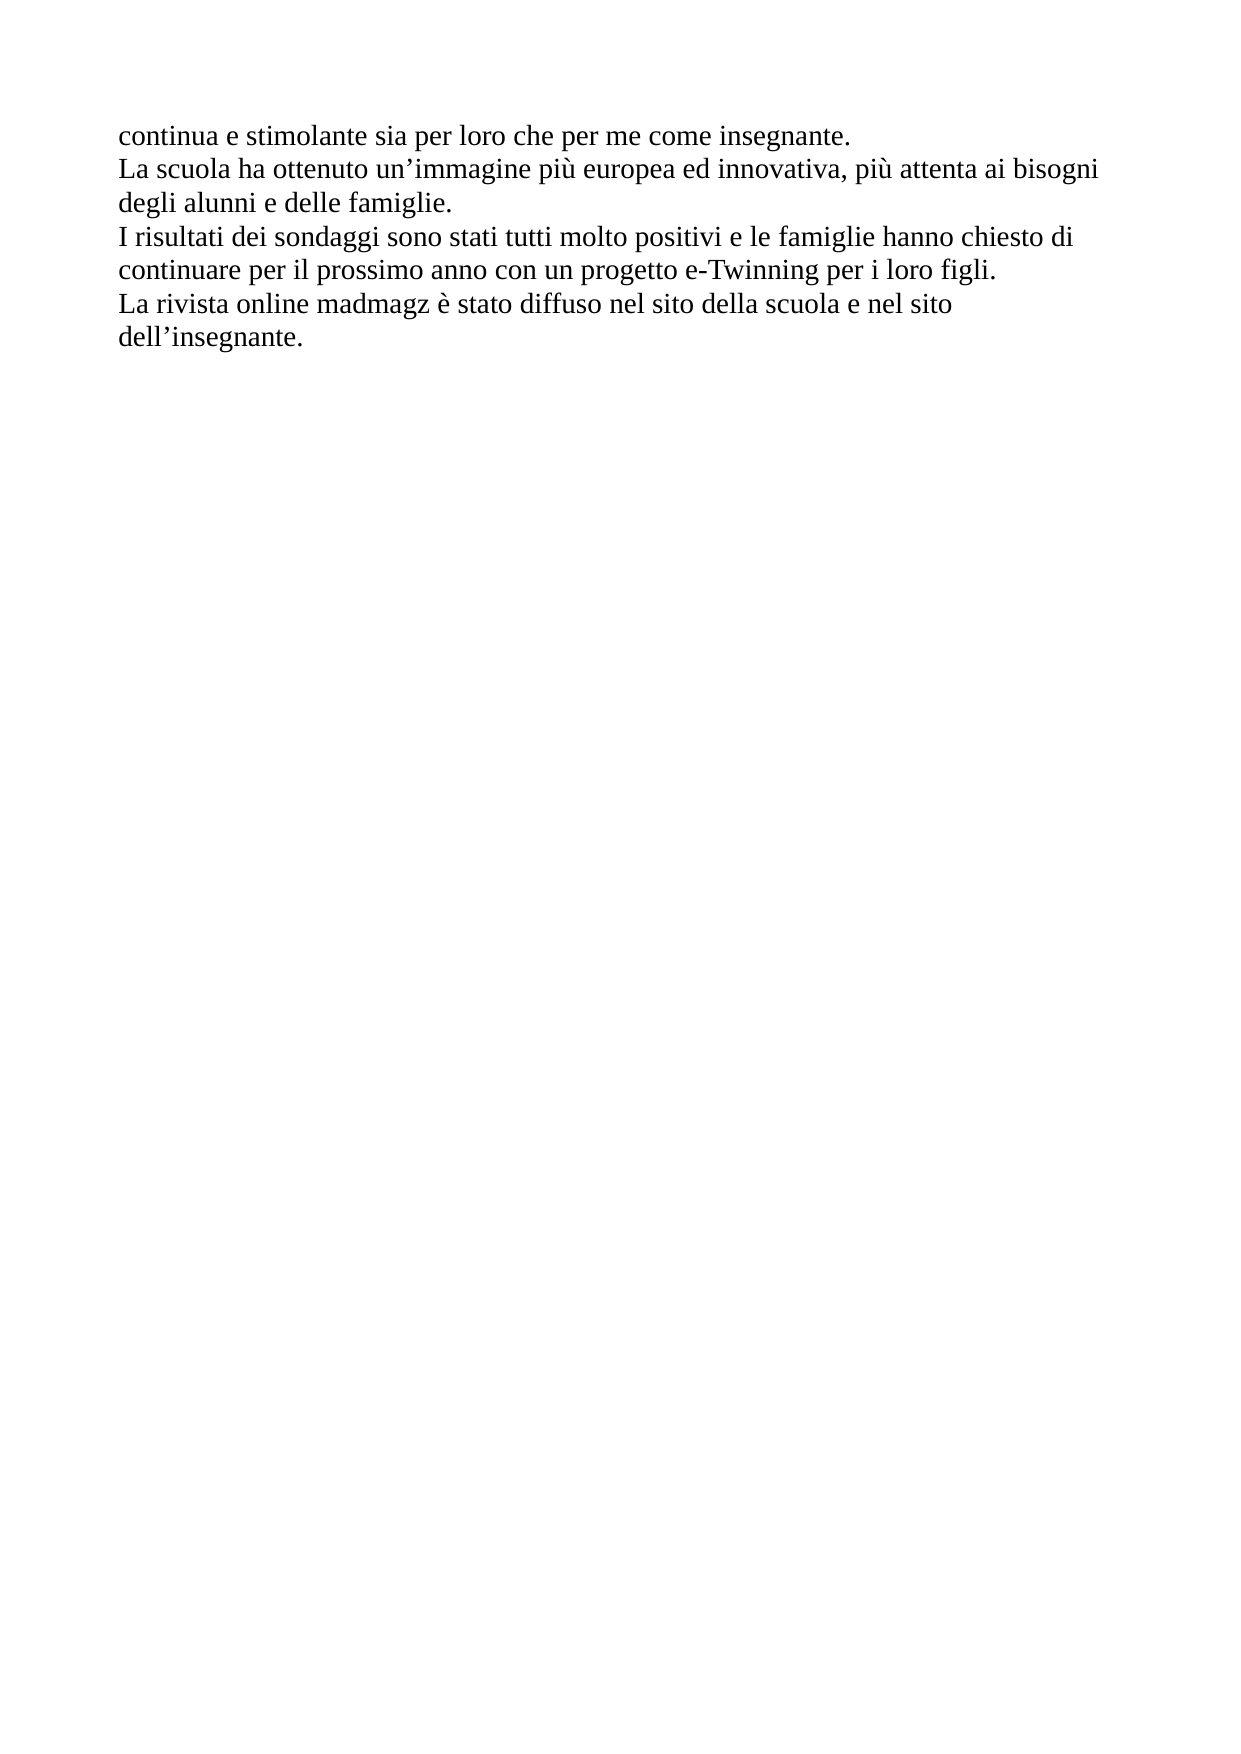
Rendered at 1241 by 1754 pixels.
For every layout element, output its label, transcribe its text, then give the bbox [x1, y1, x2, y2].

text continua e stimolante sia per loro che per me come insegnante. [118, 118, 1122, 152]
text I risultati dei sondaggi sono stati tutti molto positivi e le famiglie hanno chiesto di continuare per il prossimo anno con un progetto e-Twinning per i loro figli. [118, 219, 1122, 286]
text La rivista online madmagz è stato diffuso nel sito della scuola e nel sito dell’insegnante. [118, 286, 1122, 353]
text La scuola ha ottenuto un’immagine più europea ed innovativa, più attenta ai bisogni degli alunni e delle famiglie. [118, 152, 1122, 219]
